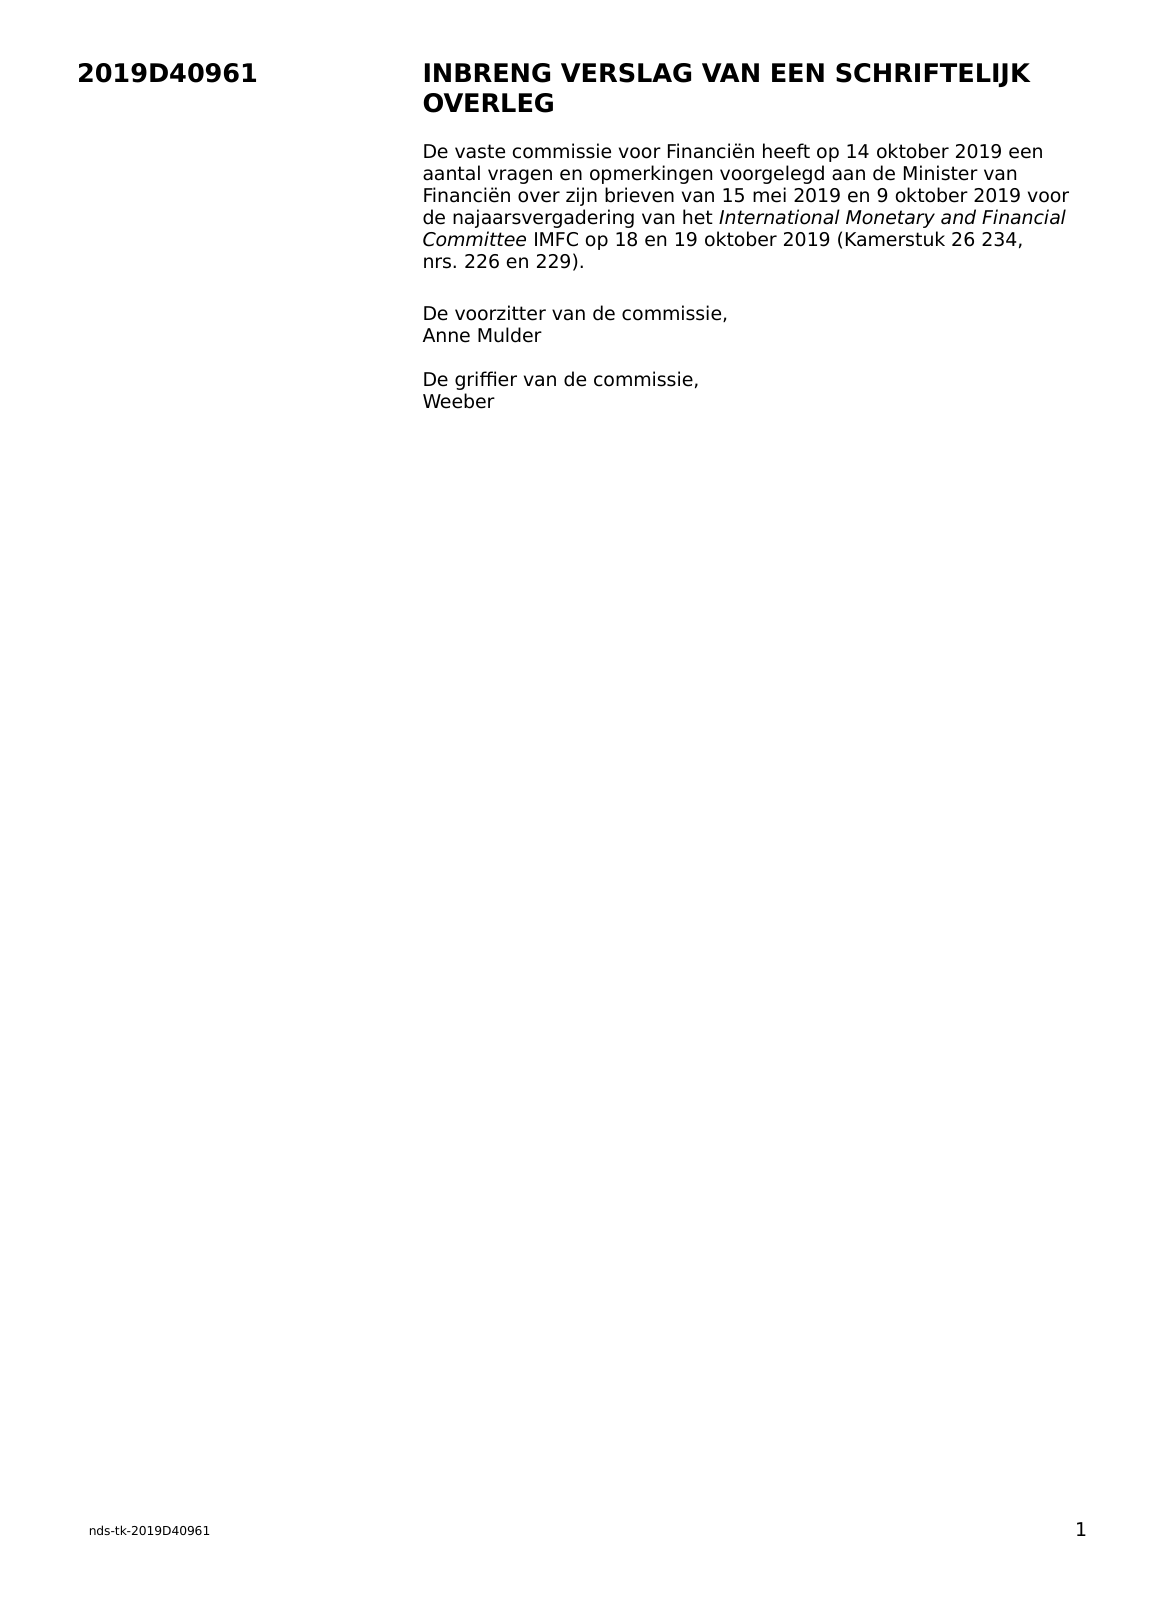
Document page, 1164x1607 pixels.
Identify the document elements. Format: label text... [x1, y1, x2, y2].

text De voorzitter van de commissie, Anne Mulder [422, 302, 1087, 346]
text 2019D40961 INBRENG VERSLAG VAN EEN SCHRIFTELIJK OVERLEG [77, 59, 1087, 118]
text De vaste commissie voor Financiën heeft op 14 oktober 2019 een aantal vragen en opmerkingen voorgelegd aan de Minister van Financiën over zijn brieven van 15 mei 2019 en 9 oktober 2019 voor de najaarsvergadering van het International Monetary and Financial Committee IMFC op 18 en 19 oktober 2019 (Kamerstuk 26 234, nrs. 226 en 229). [422, 141, 1087, 272]
text nds-tk-2019D40961 [88, 1524, 323, 1538]
text De griffier van de commissie, Weeber [422, 369, 1087, 413]
